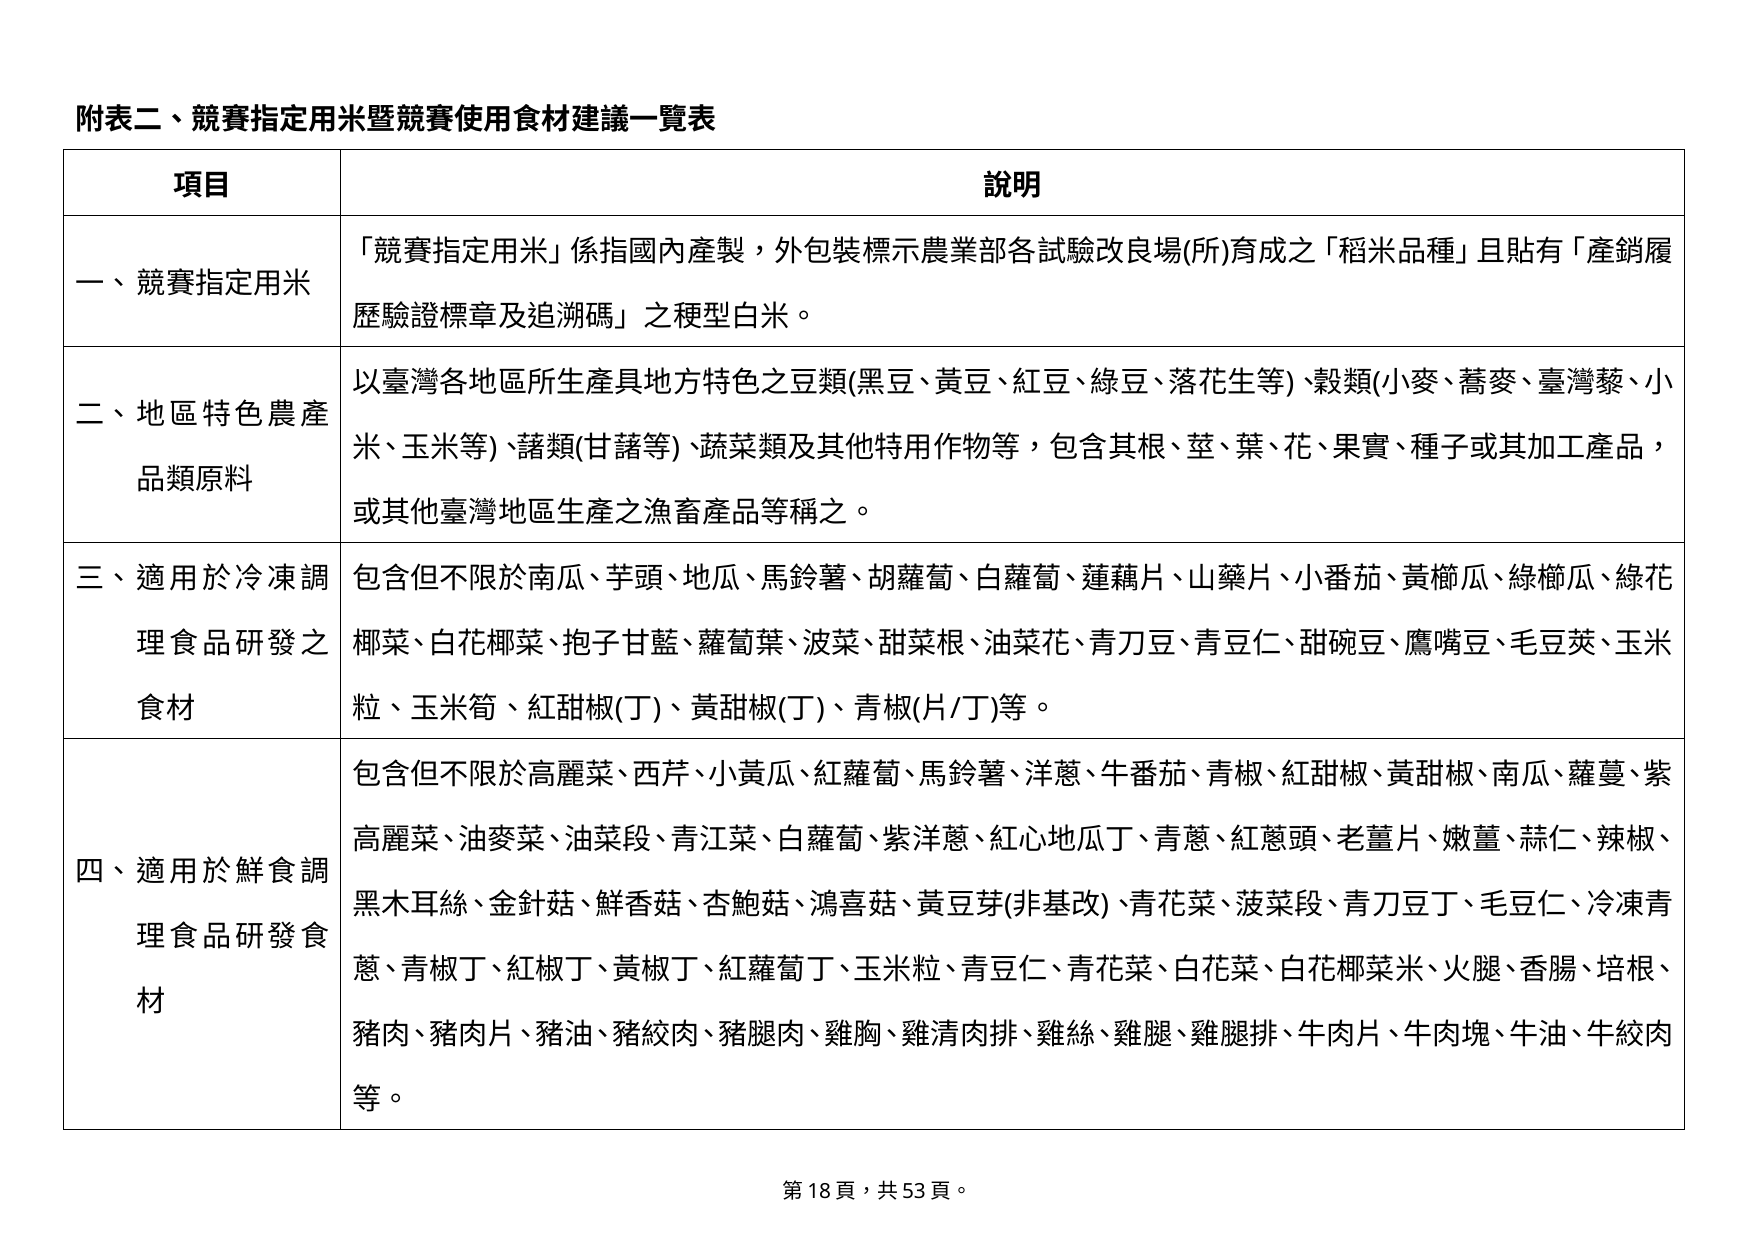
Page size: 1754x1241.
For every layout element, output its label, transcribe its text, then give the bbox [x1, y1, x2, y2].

table_cell 適用於冷凍調理食品研發之食材 [64, 543, 340, 738]
table_header 說明 [341, 150, 1684, 215]
table_cell 包含但不限於高麗菜、西芹、小黃瓜、紅蘿蔔、馬鈴薯、洋蔥、牛番茄、青椒、紅甜椒、黃甜椒、南瓜、蘿蔓、紫高麗菜、油麥菜、油菜段、青江菜、白蘿蔔、紫洋蔥、紅心地瓜丁、青蔥、紅蔥頭、老薑片、嫩薑、蒜仁、辣椒、黑木耳絲、金針菇、鮮香菇、杏鮑菇、鴻喜菇、黃豆芽(非基改)、青花菜、菠菜段、青刀豆丁、毛豆仁、冷凍青蔥、青椒丁、紅椒丁、黃椒丁、紅蘿蔔丁、玉米粒、青豆仁、青花菜、白花菜、白花椰菜米、火腿、香腸、培根、豬肉、豬肉片、豬油、豬絞肉、豬腿肉、雞胸、雞清肉排、雞絲、雞腿、雞腿排、牛肉片、牛肉塊、牛油、牛絞肉等。 [341, 739, 1684, 1129]
table_header 項目 [64, 150, 340, 215]
table_cell 以臺灣各地區所生產具地方特色之豆類(黑豆、黃豆、紅豆、綠豆、落花生等)、穀類(小麥、蕎麥、臺灣藜、小米、玉米等)、藷類(甘藷等)、蔬菜類及其他特用作物等，包含其根、莖、葉、花、果實、種子或其加工產品，或其他臺灣地區生產之漁畜產品等稱之。 [341, 347, 1684, 542]
table_cell 競賽指定用米 [64, 216, 340, 346]
table_cell 包含但不限於南瓜、芋頭、地瓜、馬鈴薯、胡蘿蔔、白蘿蔔、蓮藕片、山藥片、小番茄、黃櫛瓜、綠櫛瓜、綠花椰菜、白花椰菜、抱子甘藍、蘿蔔葉、波菜、甜菜根、油菜花、青刀豆、青豆仁、甜碗豆、鷹嘴豆、毛豆莢、玉米粒、玉米筍、紅甜椒(丁)、黃甜椒(丁)、青椒(片/丁)等。 [341, 543, 1684, 738]
table_cell 地區特色農產品類原料 [64, 347, 340, 542]
text 附表二、競賽指定用米暨競賽使用食材建議一覽表 [75, 84, 1679, 149]
table_cell 適用於鮮食調理食品研發食材 [64, 739, 340, 1129]
table_cell 「競賽指定用米」係指國內產製，外包裝標示農業部各試驗改良場(所)育成之「稻米品種」且貼有「產銷履歷驗證標章及追溯碼」之稉型白米。 [341, 216, 1684, 346]
